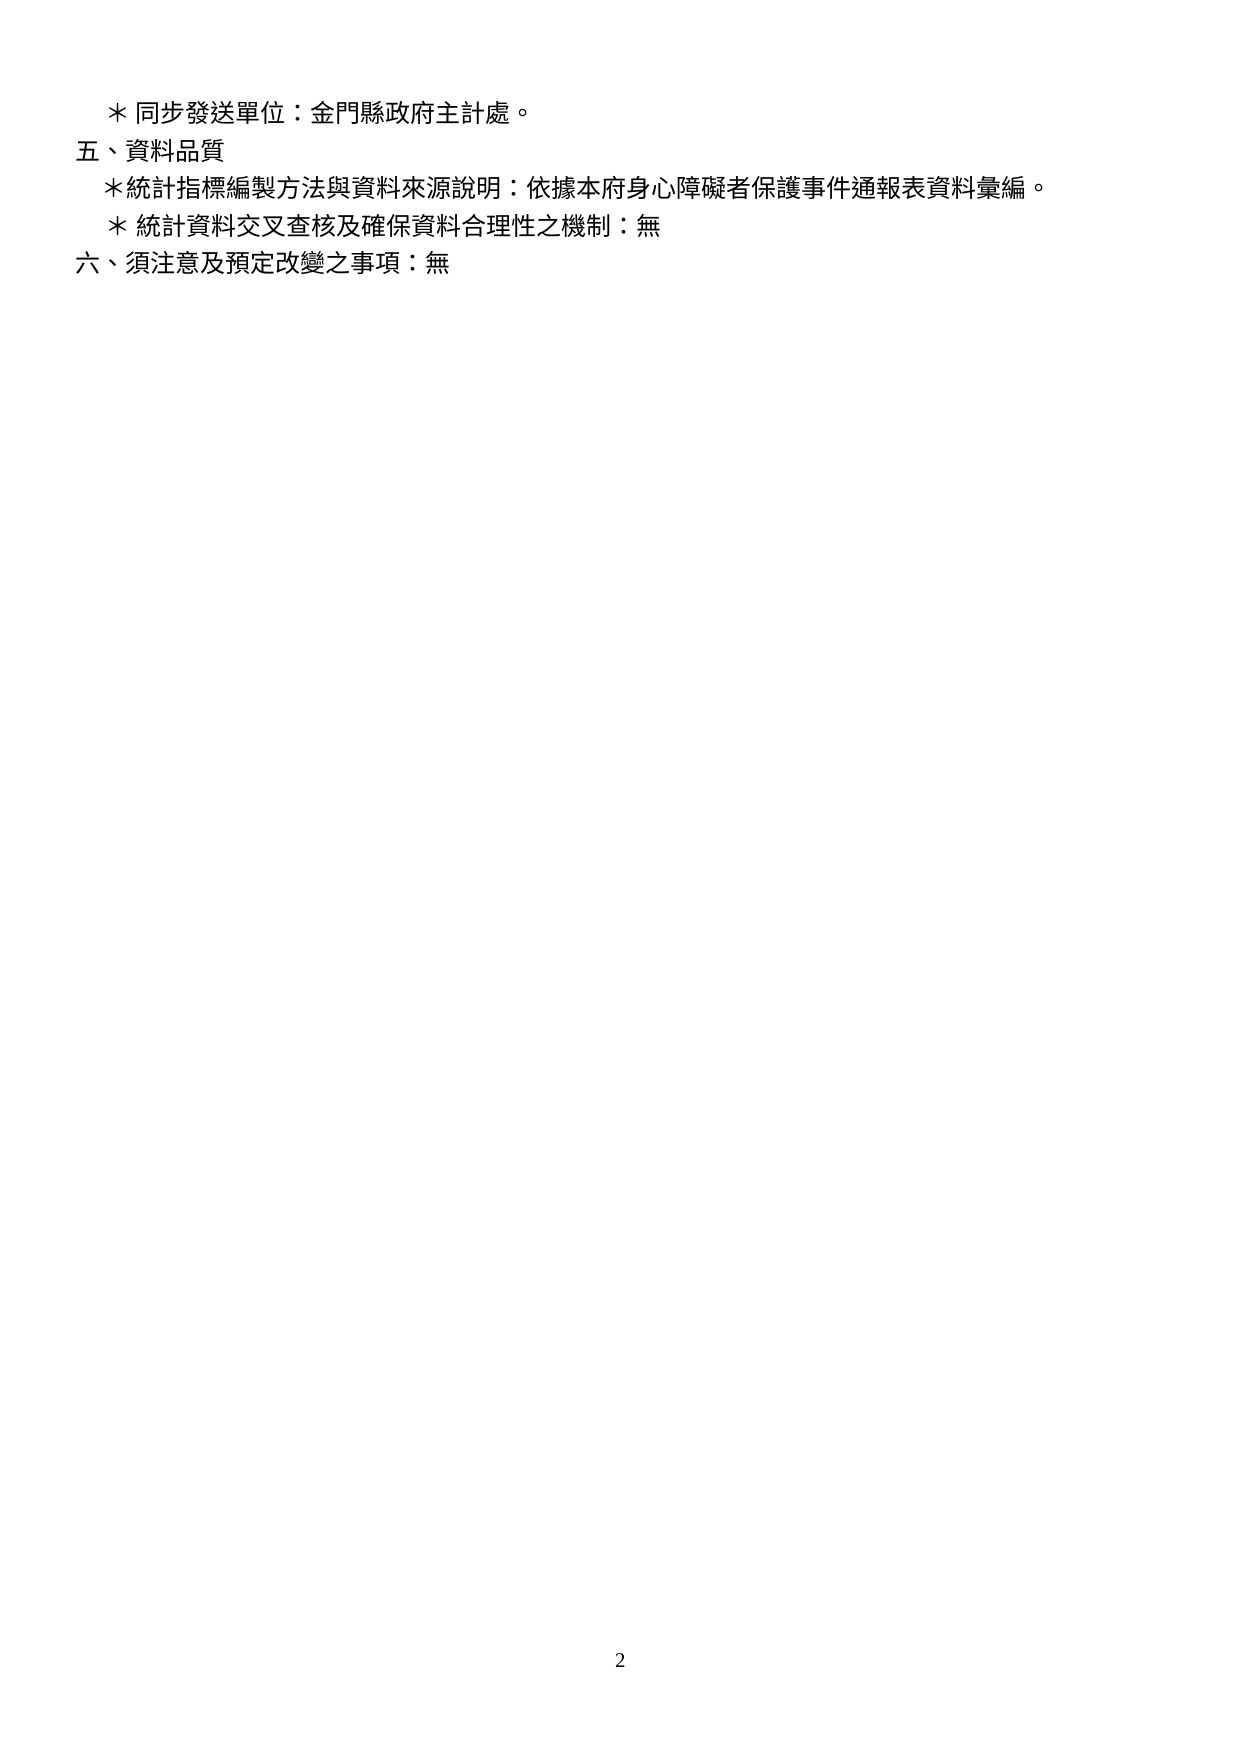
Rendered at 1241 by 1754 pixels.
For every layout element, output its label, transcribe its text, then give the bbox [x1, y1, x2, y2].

list 同步發送單位：金門縣政府主計處。 [106, 93, 1165, 131]
list 統計資料交叉查核及確保資料合理性之機制：無 [106, 206, 1165, 243]
text 五、資料品質 [75, 131, 1165, 168]
text 六、須注意及預定改變之事項：無 [75, 243, 1165, 281]
text ＊統計指標編製方法與資料來源說明：依據本府身心障礙者保護事件通報表資料彙編。 [75, 168, 1165, 206]
